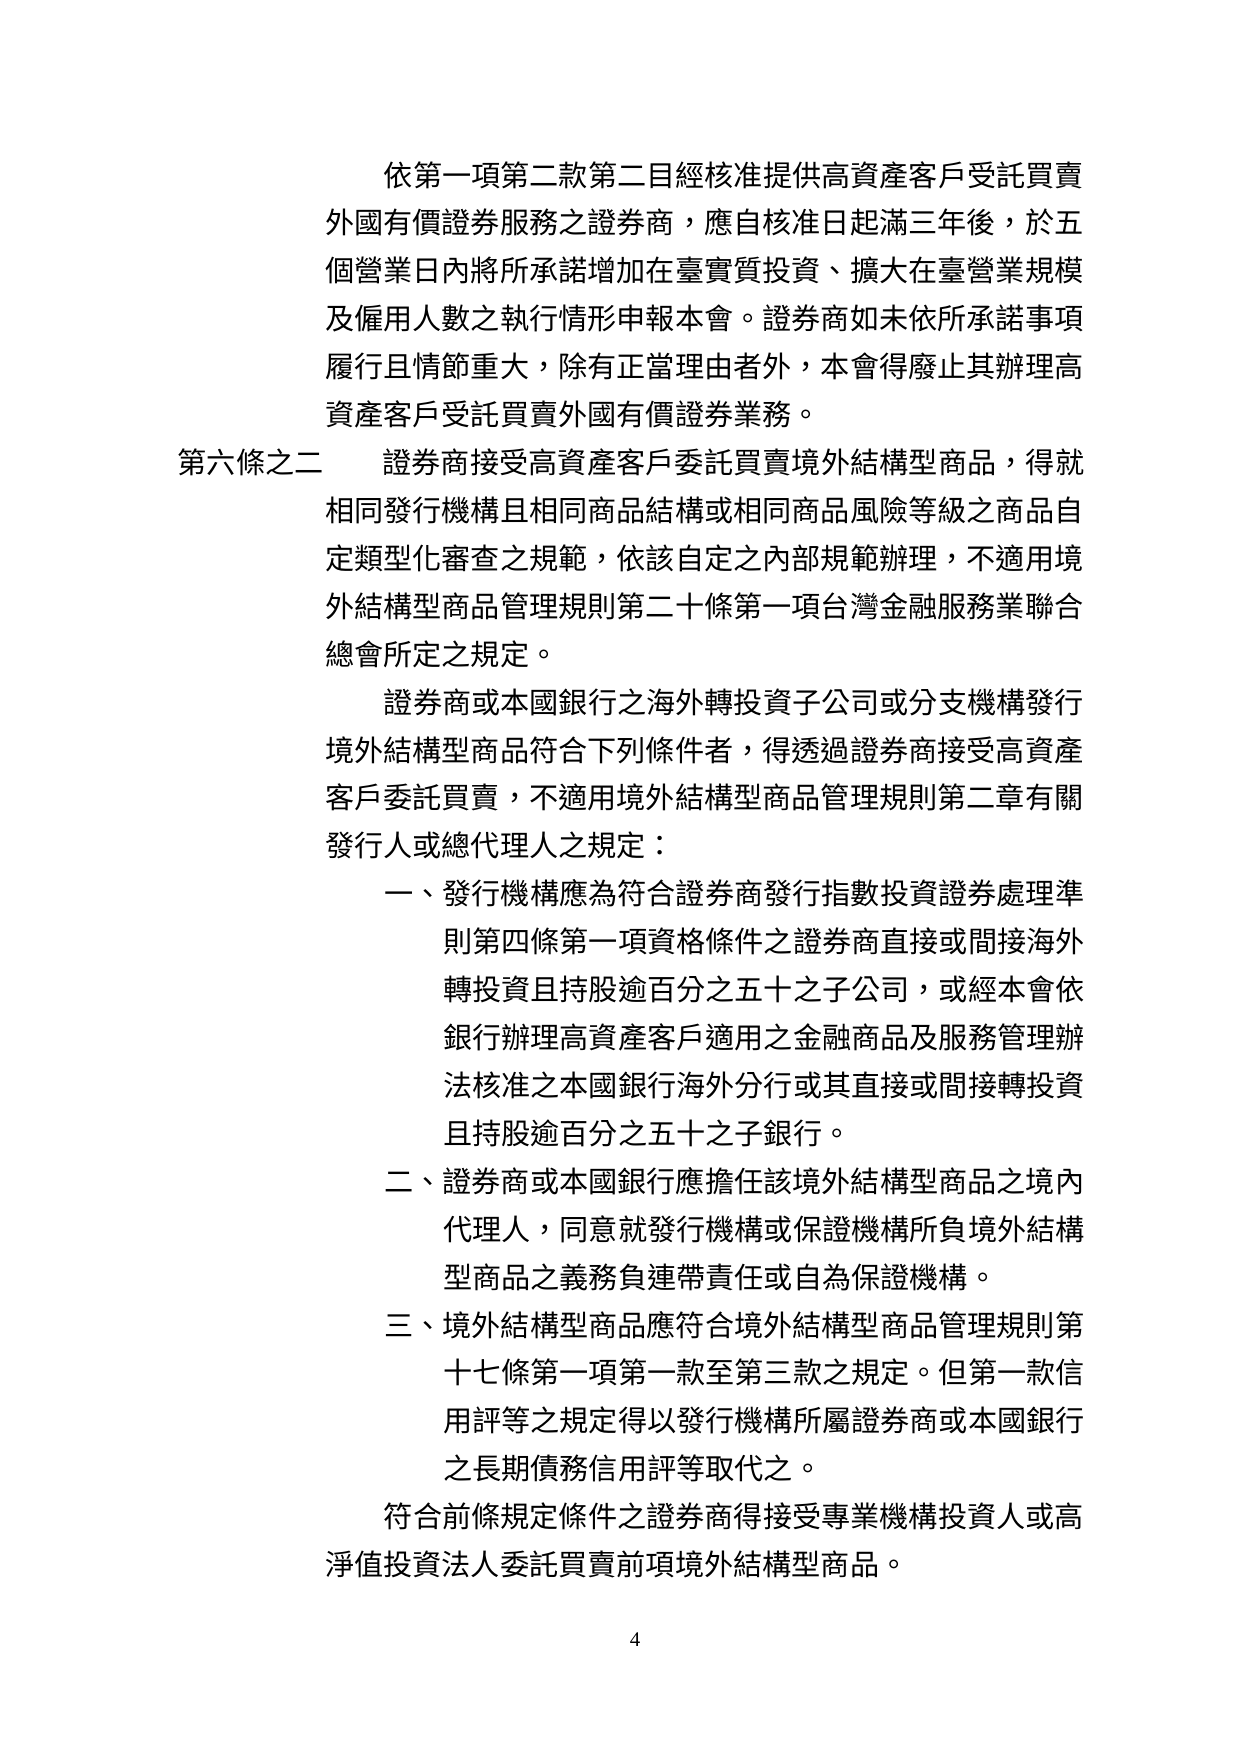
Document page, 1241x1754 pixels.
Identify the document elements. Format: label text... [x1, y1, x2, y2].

table_header 依第一項第二款第二目經核准提供高資產客戶受託買賣外國有價證券服務之證券商，應自核准日起滿三年後，於五個營業日內將所承諾增加在臺實質投資、擴大在臺營業規模及僱用人數之執行情形申報本會。證券商如未依所承諾事項履行且情節重大，除有正當理由者外，本會得廢止其辦理高資產客戶受託買賣外國有價證券業務。 第六條之二 證券商接受高資產客戶委託買賣境外結構型商品，得就相同發行機構且相同商品結構或相同商品風險等級之商品自定類型化審查之規範，依該自定之內部規範辦理，不適用境外結構型商品管理規則第二十條第一項台灣金融服務業聯合總會所定之規定。 證券商或本國銀行之海外轉投資子公司或分支機構發行境外結構型商品符合下列條件者，得透過證券商接受高資產客戶委託買賣，不適用境外結構型商品管理規則第二章有關發行人或總代理人之規定： 一、發行機構應為符合證券商發行指數投資證券處理準則第四條第一項資格條件之證券商直接或間接海外轉投資且持股逾百分之五十之子公司，或經本會依銀行辦理高資產客戶適用之金融商品及服務管理辦法核准之本國銀行海外分行或其直接或間接轉投資且持股逾百分之五十之子銀行。 二、證券商或本國銀行應擔任該境外結構型商品之境內代理人，同意就發行機構或保證機構所負境外結構型商品之義務負連帶責任或自為保證機構。 三、境外結構型商品應符合境外結構型商品管理規則第十七條第一項第一款至第三款之規定。但第一款信用評等之規定得以發行機構所屬證券商或本國銀行之長期債務信用評等取代之。 符合前條規定條件之證券商得接受專業機構投資人或高淨值投資法人委託買賣前項境外結構型商品。 [166, 148, 1096, 1585]
